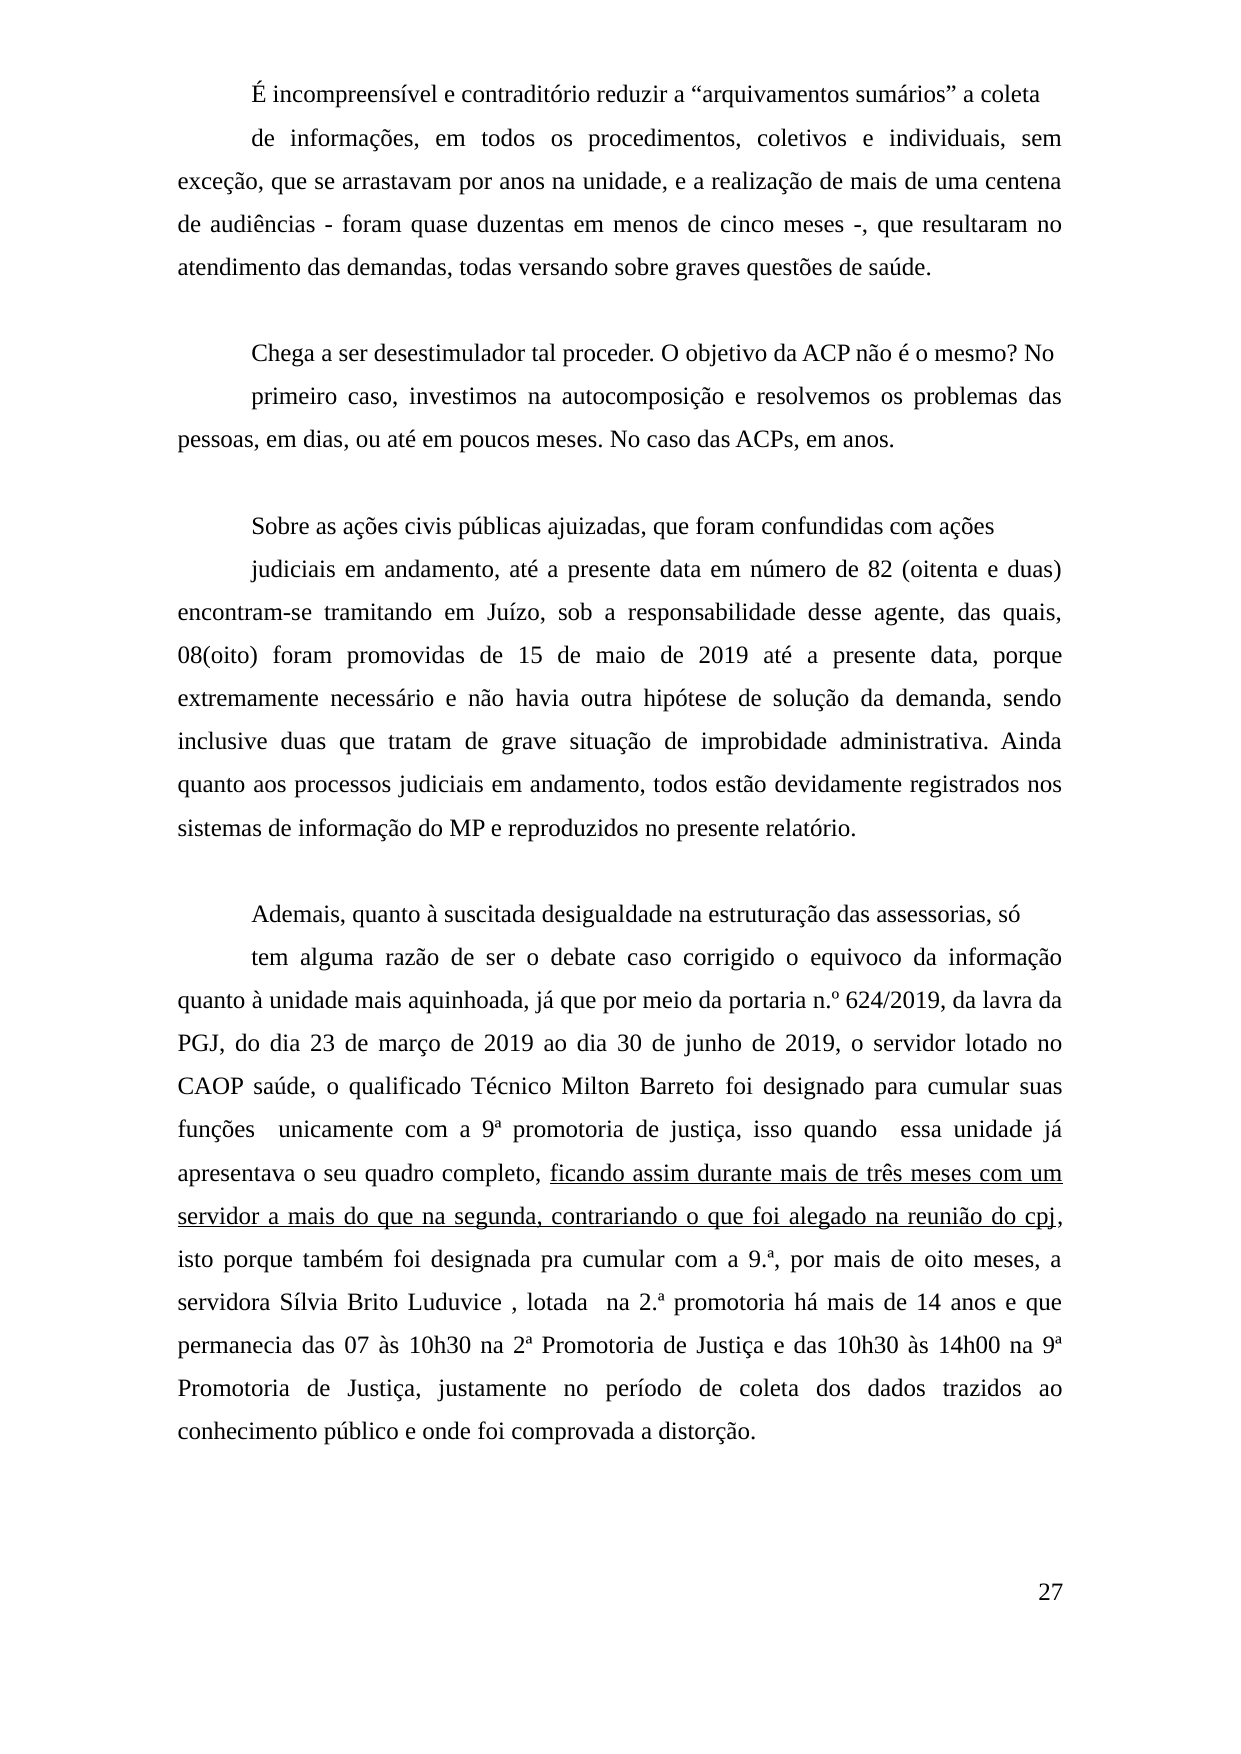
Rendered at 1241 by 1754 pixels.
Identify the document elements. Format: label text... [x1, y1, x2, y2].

text Sobre as ações civis públicas ajuizadas, que foram confundidas com ações [177, 511, 1063, 539]
text Chega a ser desestimulador tal proceder. O objetivo da ACP não é o mesmo? No [177, 338, 1063, 367]
text primeiro caso, investimos na autocomposição e resolvemos os problemas das pessoas, em dias, ou até em poucos meses. No caso das ACPs, em anos. [177, 381, 1063, 453]
subtitle tem alguma razão de ser o debate caso corrigido o equivoco da informação quanto à unidade mais aquinhoada, já que por meio da portaria n.º 624/2019, da lavra da PGJ, do dia 23 de março de 2019 ao dia 30 de junho de 2019, o servidor lotado no CAOP saúde, o qualificado Técnico Milton Barreto foi designado para cumular suas funções unicamente com a 9ª promotoria de justiça, isso quando essa unidade já apresentava o seu quadro completo, ficando assim durante mais de três meses com um servidor a mais do que na segunda, contrariando o que foi alegado na reunião do cpj, isto porque também foi designada pra cumular com a 9.ª, por mais de oito meses, a servidora Sílvia Brito Luduvice , lotada na 2.ª promotoria há mais de 14 anos e que permanecia das 07 às 10h30 na 2ª Promotoria de Justiça e das 10h30 às 14h00 na 9ª Promotoria de Justiça, justamente no período de coleta dos dados trazidos ao conhecimento público e onde foi comprovada a distorção. [177, 942, 1063, 1445]
subtitle Ademais, quanto à suscitada desigualdade na estruturação das assessorias, só [177, 899, 1063, 928]
text de informações, em todos os procedimentos, coletivos e individuais, sem exceção, que se arrastavam por anos na unidade, e a realização de mais de uma centena de audiências - foram quase duzentas em menos de cinco meses -, que resultaram no atendimento das demandas, todas versando sobre graves questões de saúde. [177, 123, 1063, 281]
text É incompreensível e contraditório reduzir a “arquivamentos sumários” a coleta [177, 79, 1063, 108]
text judiciais em andamento, até a presente data em número de 82 (oitenta e duas) encontram-se tramitando em Juízo, sob a responsabilidade desse agente, das quais, 08(oito) foram promovidas de 15 de maio de 2019 até a presente data, porque extremamente necessário e não havia outra hipótese de solução da demanda, sendo inclusive duas que tratam de grave situação de improbidade administrativa. Ainda quanto aos processos judiciais em andamento, todos estão devidamente registrados nos sistemas de informação do MP e reproduzidos no presente relatório. [177, 554, 1063, 841]
